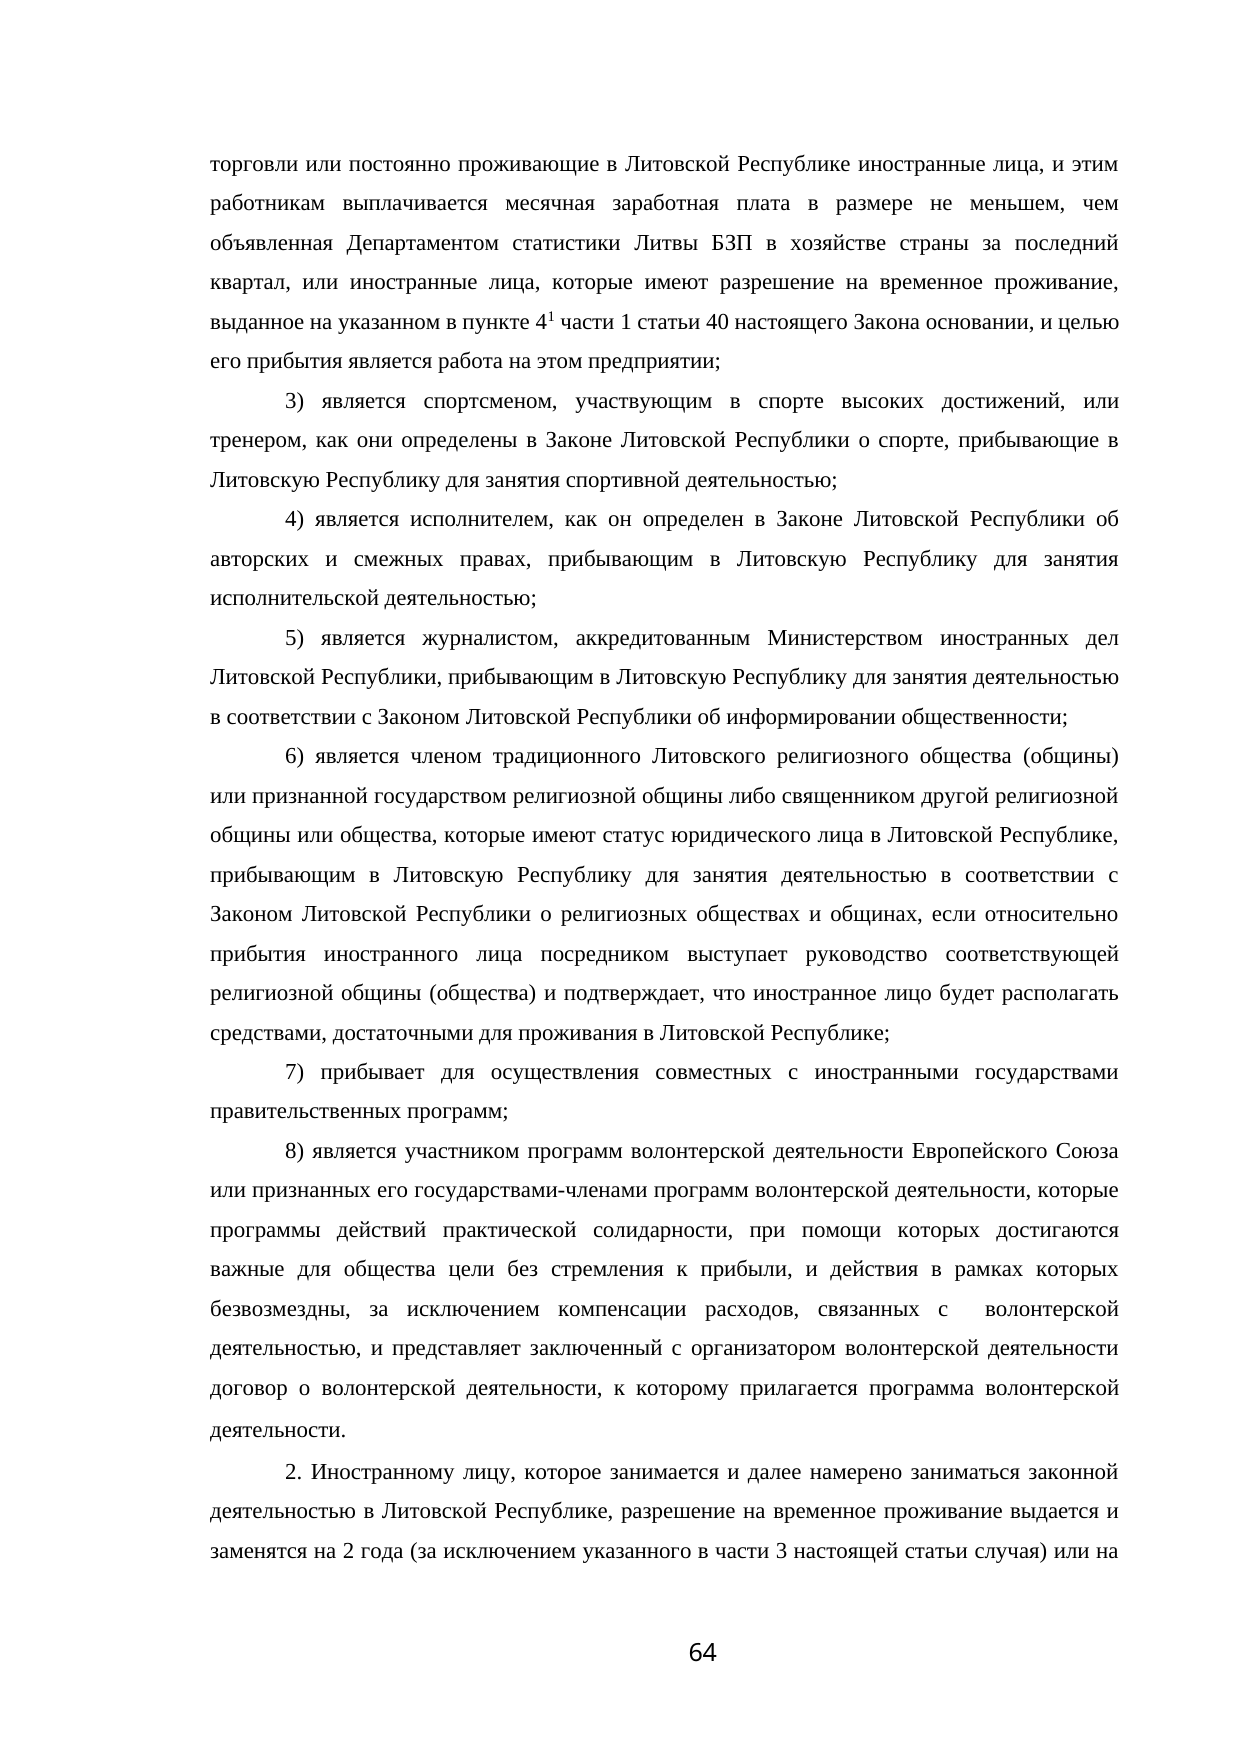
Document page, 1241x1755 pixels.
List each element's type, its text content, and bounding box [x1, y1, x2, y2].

text торговли или постоянно проживающие в Литовской Республике иностранные лица, и этим работникам выплачивается месячная заработная плата в размере не меньшем, чем объявленная Департаментом статистики Литвы БЗП в хозяйстве страны за последний квартал, или иностранные лица, которые имеют разрешение на временное проживание, выданное на указанном в пункте 41 части 1 статьи 40 настоящего Закона основании, и целью его прибытия является работа на этом предприятии; [210, 150, 1120, 374]
text 7) прибывает для осуществления совместных с иностранными государствами правительственных программ; [210, 1058, 1120, 1124]
text 6) является членом традиционного Литовского религиозного общества (общины) или признанной государством религиозной общины либо священником другой религиозной общины или общества, которые имеют статус юридического лица в Литовской Республике, прибывающим в Литовскую Республику для занятия деятельностью в соответствии с Законом Литовской Республики о религиозных обществах и общинах, если относительно прибытия иностранного лица посредником выступает руководство соответствующей религиозной общины (общества) и подтверждает, что иностранное лицо будет располагать средствами, достаточными для проживания в Литовской Республике; [210, 742, 1120, 1045]
text 4) является исполнителем, как он определен в Законе Литовской Республики об авторских и смежных правах, прибывающим в Литовскую Республику для занятия исполнительской деятельностью; [210, 505, 1120, 611]
text 3) является спортсменом, участвующим в спорте высоких достижений, или тренером, как они определены в Законе Литовской Республики о спорте, прибывающие в Литовскую Республику для занятия спортивной деятельностью; [210, 387, 1120, 492]
text 5) является журналистом, аккредитованным Министерством иностранных дел Литовской Республики, прибывающим в Литовскую Республику для занятия деятельностью в соответствии с Законом Литовской Республики об информировании общественности; [210, 624, 1120, 729]
text 8) является участником программ волонтерской деятельности Европейского Союза или признанных его государствами-членами программ волонтерской деятельности, которые программы действий практической солидарности, при помощи которых достигаются важные для общества цели без стремления к прибыли, и действия в рамках которых безвозмездны, за исключением компенсации расходов, связанных с волонтерской деятельностью, и представляет заключенный с организатором волонтерской деятельности договор о волонтерской деятельности, к которому прилагается программа волонтерской деятельности. [210, 1137, 1120, 1443]
text 2. Иностранному лицу, которое занимается и далее намерено заниматься законной деятельностью в Литовской Республике, разрешение на временное проживание выдается и заменятся на 2 года (за исключением указанного в части 3 настоящей статьи случая) или на [210, 1458, 1120, 1563]
